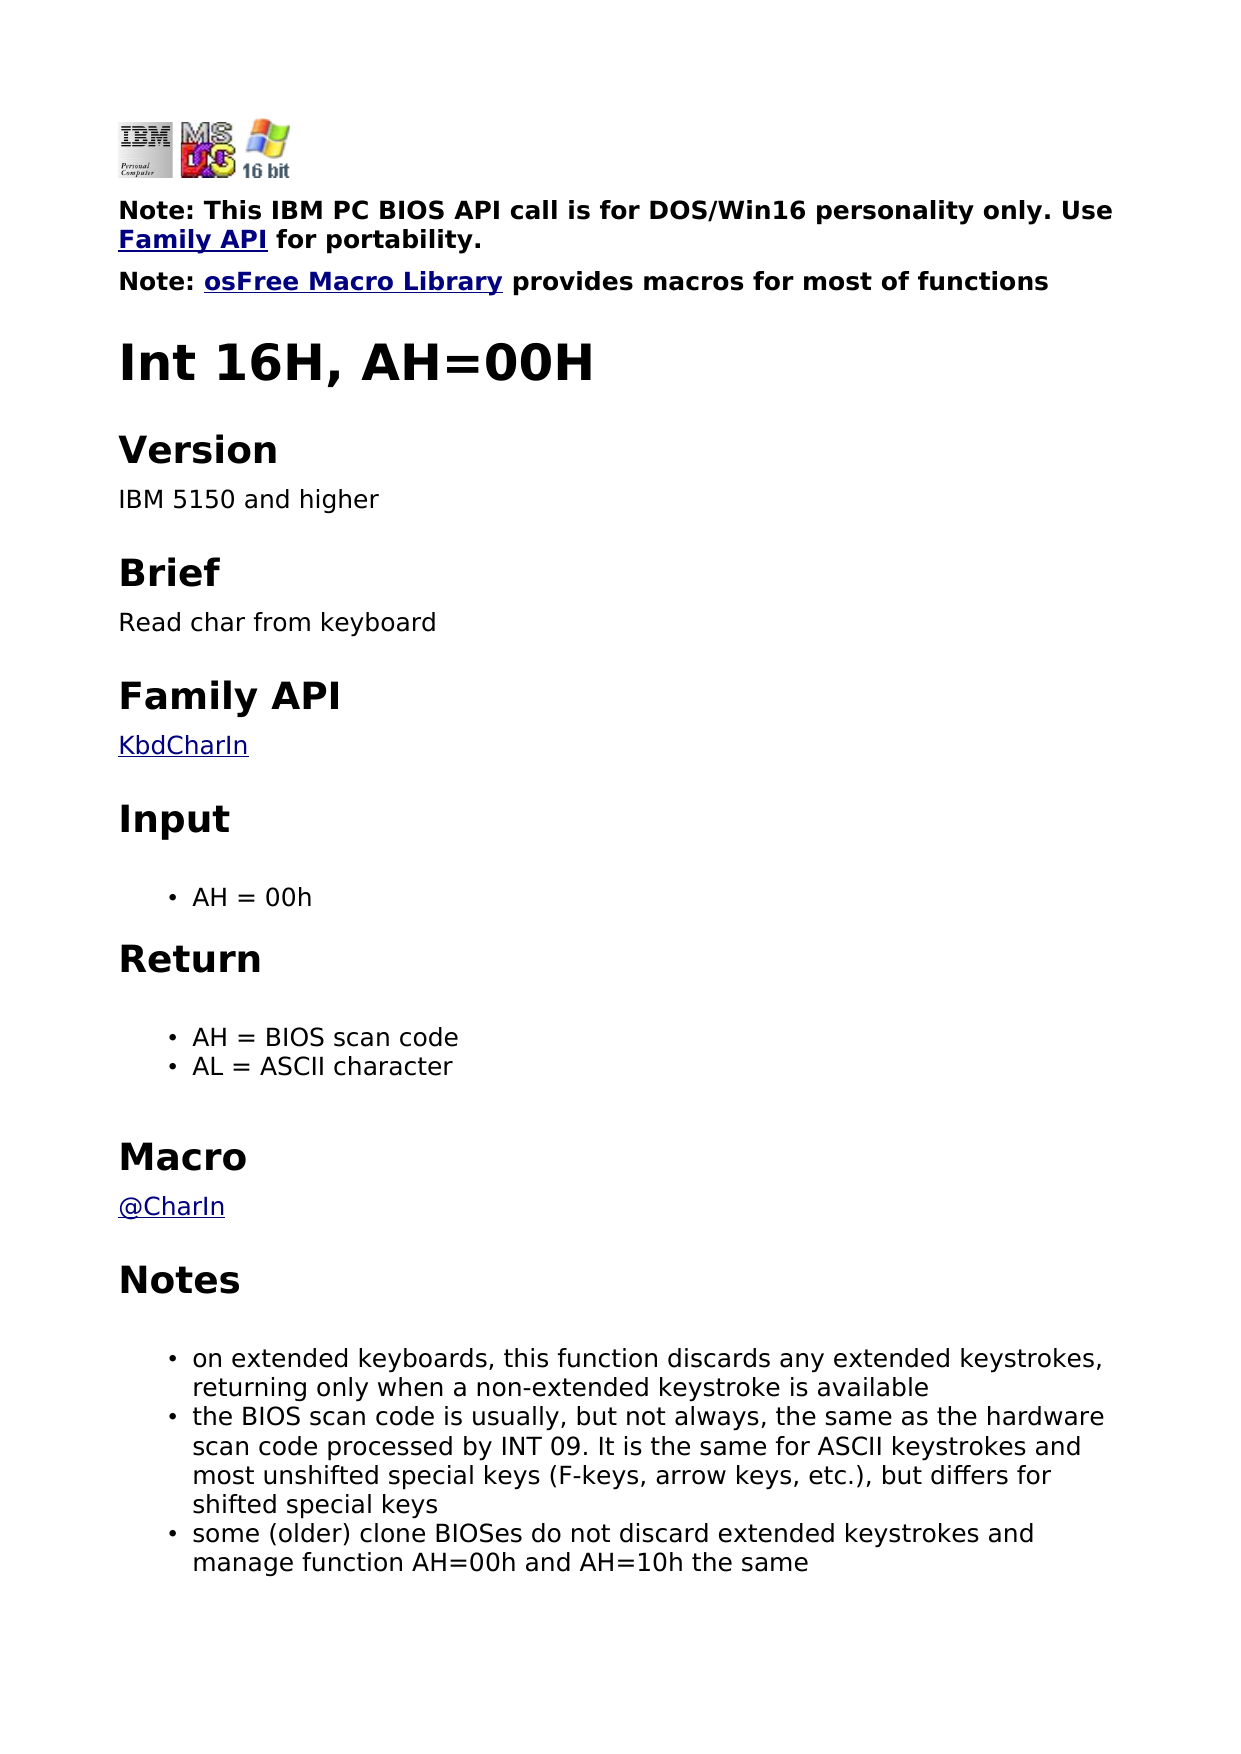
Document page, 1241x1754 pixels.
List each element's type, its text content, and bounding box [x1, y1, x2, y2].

list on extended keyboards, this function discards any extended keystrokes, returning only when a non-extended keystroke is available [177, 1344, 1122, 1403]
subtitle Family API [118, 675, 1122, 718]
subtitle Notes [118, 1259, 1122, 1302]
list some (older) clone BIOSes do not discard extended keystrokes and manage function AH=00h and AH=10h the same [177, 1519, 1122, 1578]
subtitle Version [118, 429, 1122, 473]
picture [118, 122, 173, 178]
text Note: osFree Macro Library provides macros for most of functions [118, 267, 1122, 296]
text Read char from keyboard [118, 608, 1122, 637]
list AL = ASCII character [177, 1052, 1122, 1081]
text IBM 5150 and higher [118, 485, 1122, 514]
list AH = 00h [177, 883, 1122, 912]
list AH = BIOS scan code [177, 1023, 1122, 1052]
subtitle Int 16H, AH=00H [118, 333, 1122, 392]
subtitle Macro [118, 1136, 1122, 1179]
subtitle Brief [118, 552, 1122, 596]
text @CharIn [118, 1192, 1122, 1221]
text Note: This IBM PC BIOS API call is for DOS/Win16 personality only. Use Family API for portability. [118, 196, 1122, 254]
picture [243, 118, 291, 178]
picture [180, 122, 236, 178]
subtitle Return [118, 937, 1122, 981]
subtitle Input [118, 798, 1122, 841]
text KbdCharIn [118, 731, 1122, 760]
list the BIOS scan code is usually, but not always, the same as the hardware scan code processed by INT 09. It is the same for ASCII keystrokes and most unshifted special keys (F-keys, arrow keys, etc.), but differs for shifted special keys [177, 1403, 1122, 1519]
